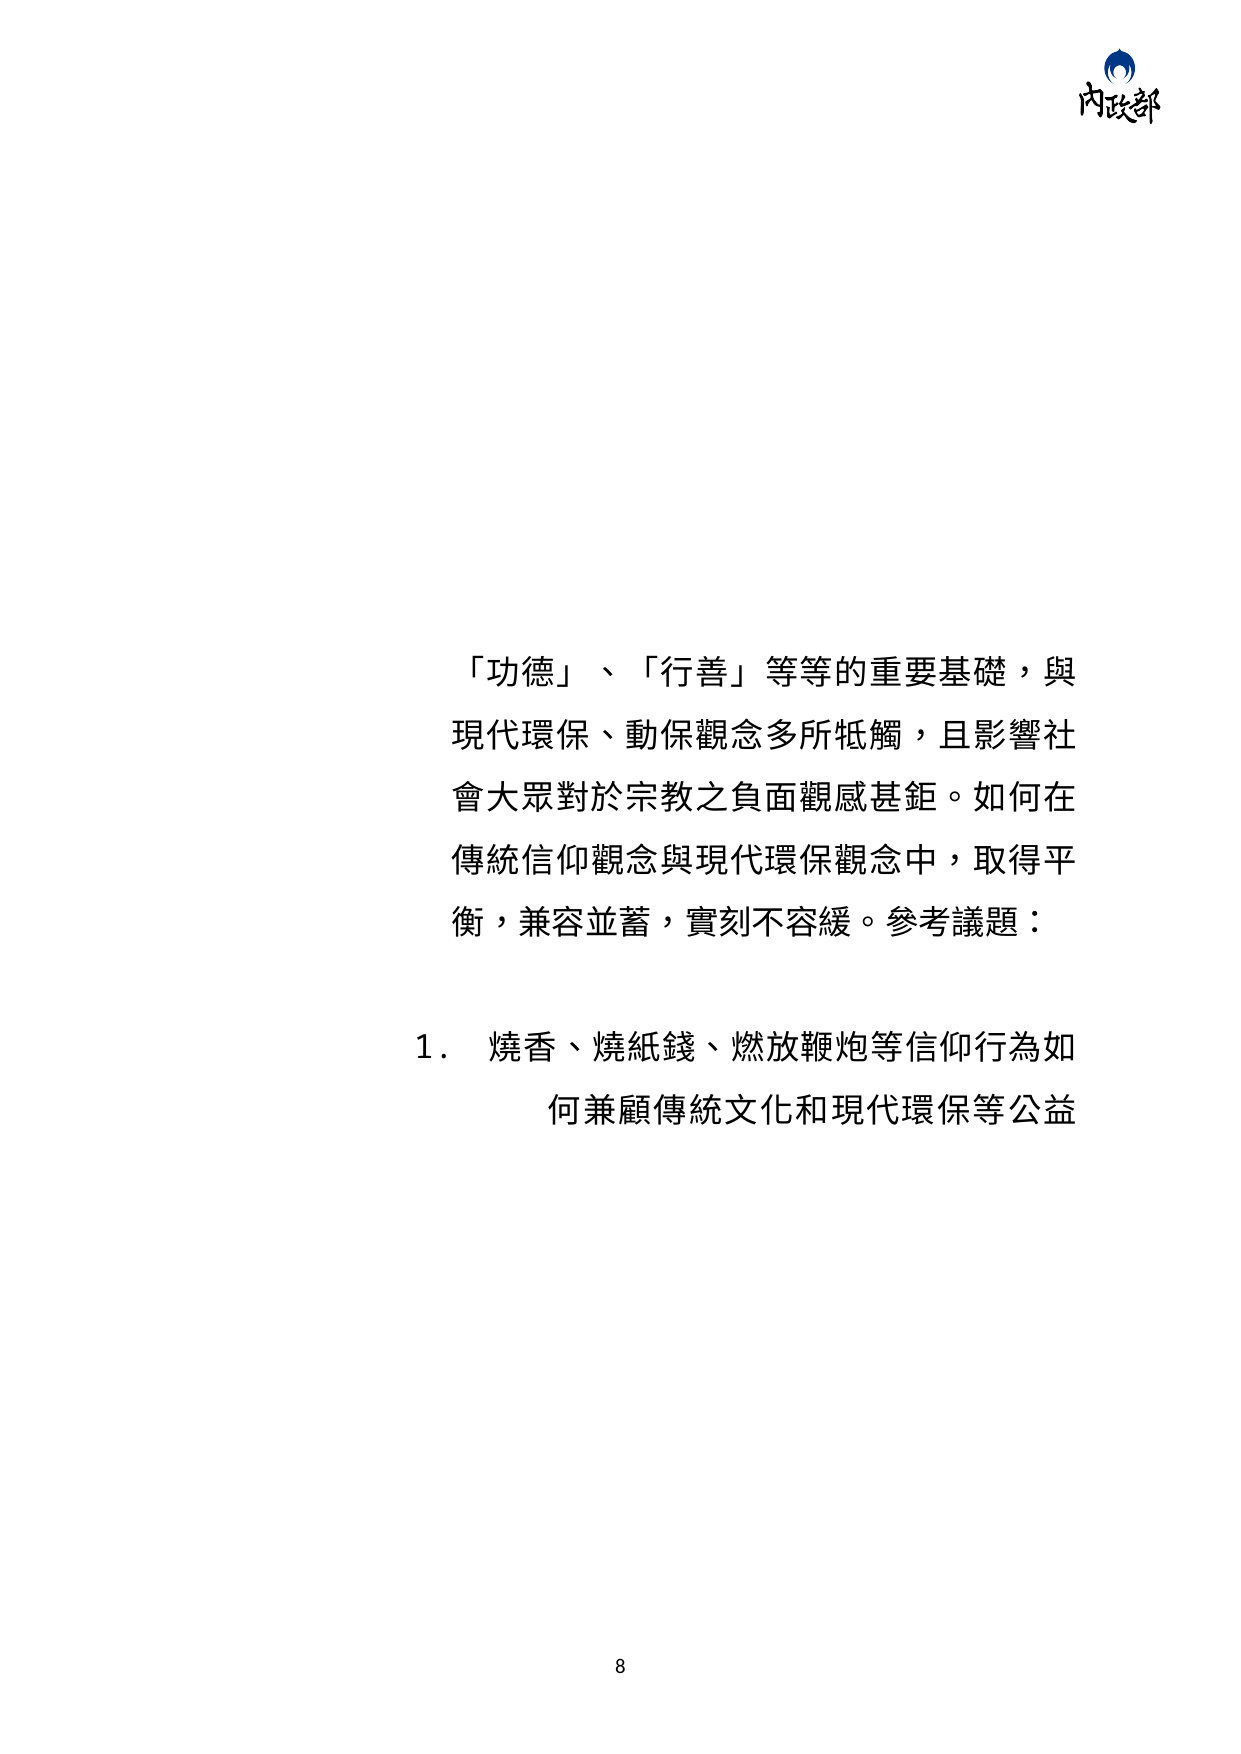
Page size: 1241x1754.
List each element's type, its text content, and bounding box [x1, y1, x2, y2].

list 宗教行為與環境保育：「燒香」、「燒紙錢」、「燃放鞭炮」、「放生」等宗教行為，作為傳統民間信仰對於「孝道」、「消災」、「功德」、「行善」等等的重要基礎，與現代環保、動保觀念多所牴觸，且影響社會大眾對於宗教之負面觀感甚鉅。如何在傳統信仰觀念與現代環保觀念中，取得平衡，兼容並蓄，實刻不容緩。參考議題： [313, 628, 1078, 941]
list 燒香、燒紙錢、燃放鞭炮等信仰行為如何兼顧傳統文化和現代環保等公益要求？ [413, 1003, 1078, 1128]
